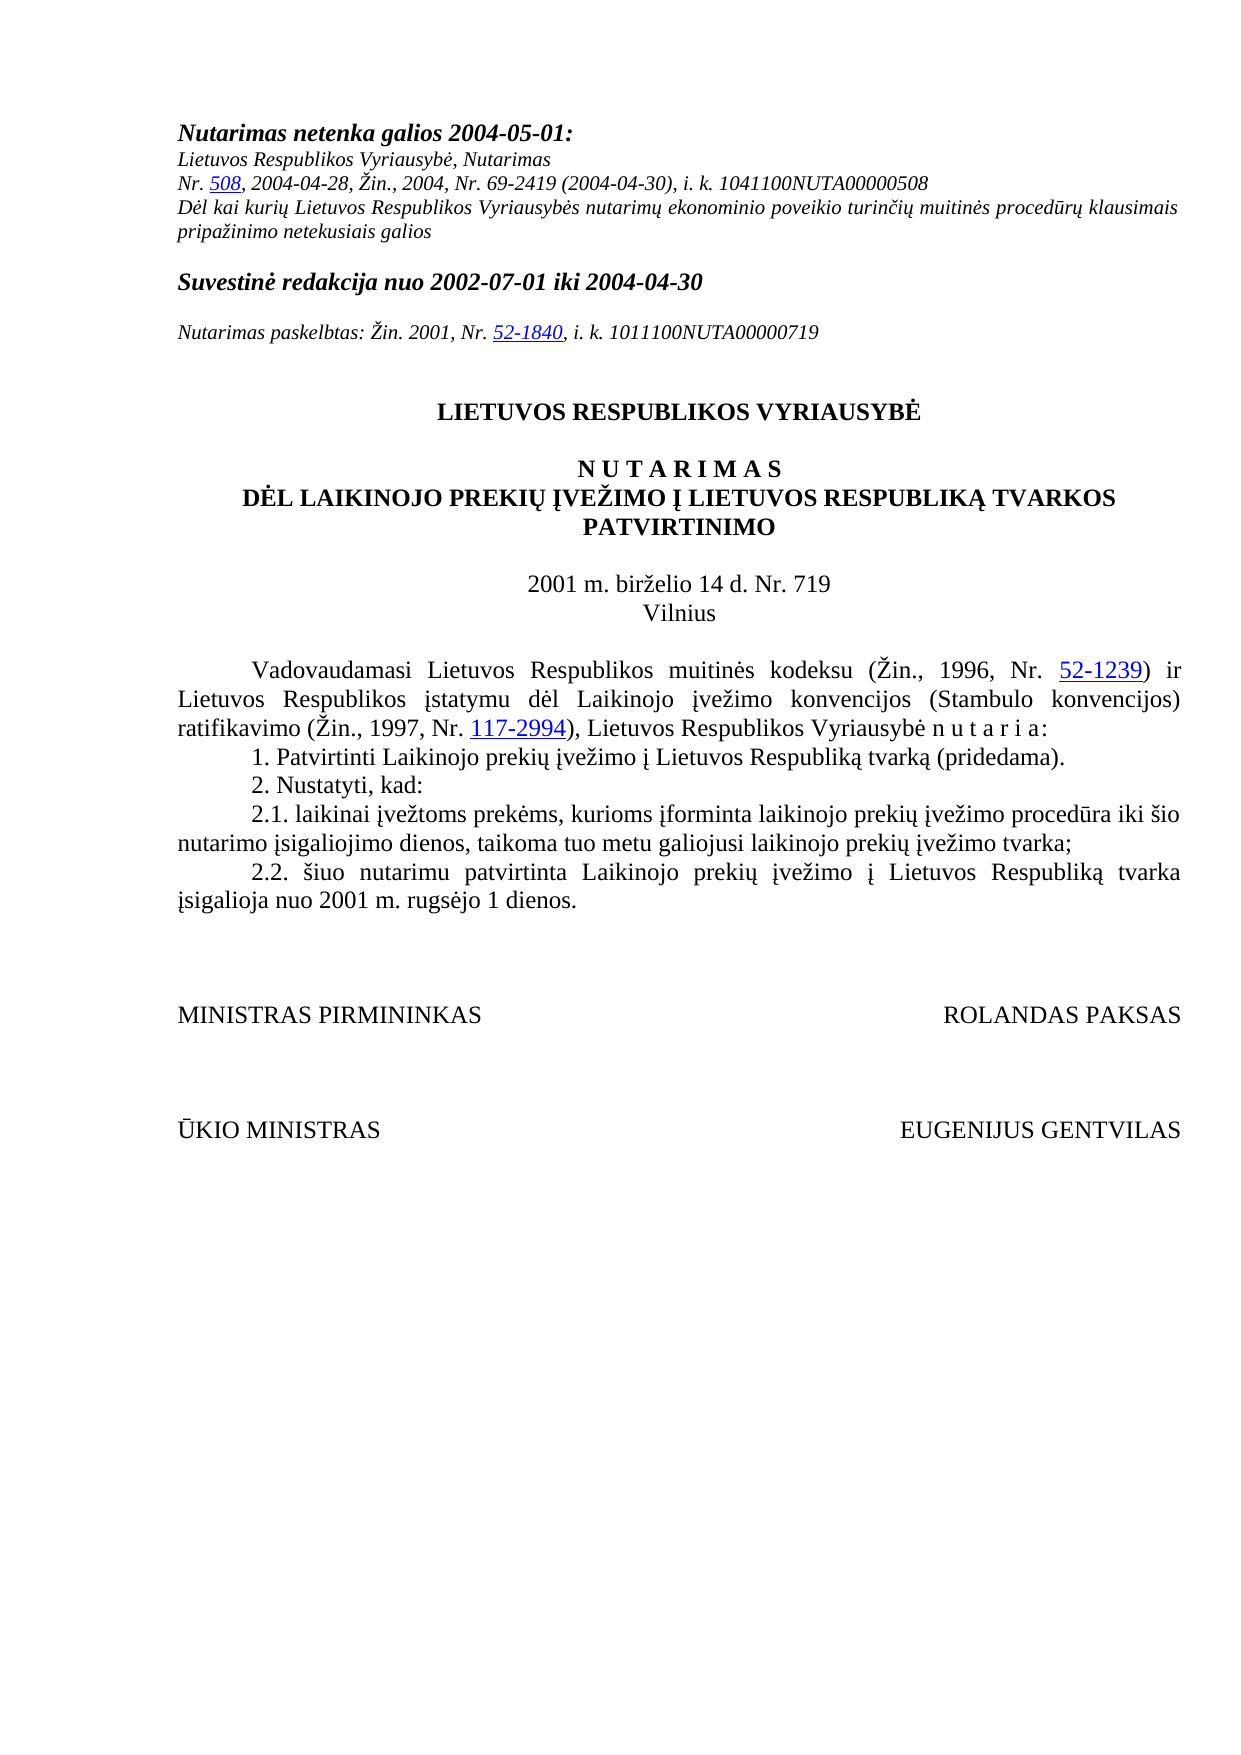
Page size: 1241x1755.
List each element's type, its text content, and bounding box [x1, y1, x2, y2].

text Lietuvos Respublikos Vyriausybė, Nutarimas [177, 147, 1181, 171]
text Nutarimas netenka galios 2004-05-01: [177, 118, 1181, 147]
text 2.1. laikinai įvežtoms prekėms, kurioms įforminta laikinojo prekių įvežimo procedūra iki šio nutarimo įsigaliojimo dienos, taikoma tuo metu galiojusi laikinojo prekių įvežimo tvarka; [177, 799, 1181, 857]
text ŪKIO MINISTRAS EUGENIJUS GENTVILAS [177, 1116, 1181, 1144]
text 2001 m. birželio 14 d. Nr. 719 [177, 569, 1181, 598]
text 2. Nustatyti, kad: [177, 771, 1181, 799]
text Nutarimas paskelbtas: Žin. 2001, Nr. 52-1840, i. k. 1011100NUTA00000719 [177, 320, 1181, 344]
text LIETUVOS RESPUBLIKOS VYRIAUSYBĖ [177, 397, 1181, 426]
text Dėl kai kurių Lietuvos Respublikos Vyriausybės nutarimų ekonominio poveikio turinčių muitinės procedūrų klausimais pripažinimo netekusiais galios [177, 195, 1181, 243]
text MINISTRAS PIRMININKAS ROLANDAS PAKSAS [177, 1001, 1181, 1029]
text DĖL LAIKINOJO PREKIŲ ĮVEŽIMO Į LIETUVOS RESPUBLIKĄ TVARKOS PATVIRTINIMO [177, 483, 1181, 541]
text 1. Patvirtinti Laikinojo prekių įvežimo į Lietuvos Respubliką tvarką (pridedama). [177, 742, 1181, 771]
text N U T A R I M A S [177, 454, 1181, 483]
text Vadovaudamasi Lietuvos Respublikos muitinės kodeksu (Žin., 1996, Nr. 52-1239) ir Lietuvos Respublikos įstatymu dėl Laikinojo įvežimo konvencijos (Stambulo konvencijos) ratifikavimo (Žin., 1997, Nr. 117-2994), Lietuvos Respublikos Vyriausybė nutaria: [177, 656, 1181, 742]
text Nr. 508, 2004-04-28, Žin., 2004, Nr. 69-2419 (2004-04-30), i. k. 1041100NUTA00000508 [177, 171, 1181, 195]
text Suvestinė redakcija nuo 2002-07-01 iki 2004-04-30 [177, 267, 1181, 296]
text 2.2. šiuo nutarimu patvirtinta Laikinojo prekių įvežimo į Lietuvos Respubliką tvarka įsigalioja nuo 2001 m. rugsėjo 1 dienos. [177, 857, 1181, 914]
text Vilnius [177, 598, 1181, 627]
